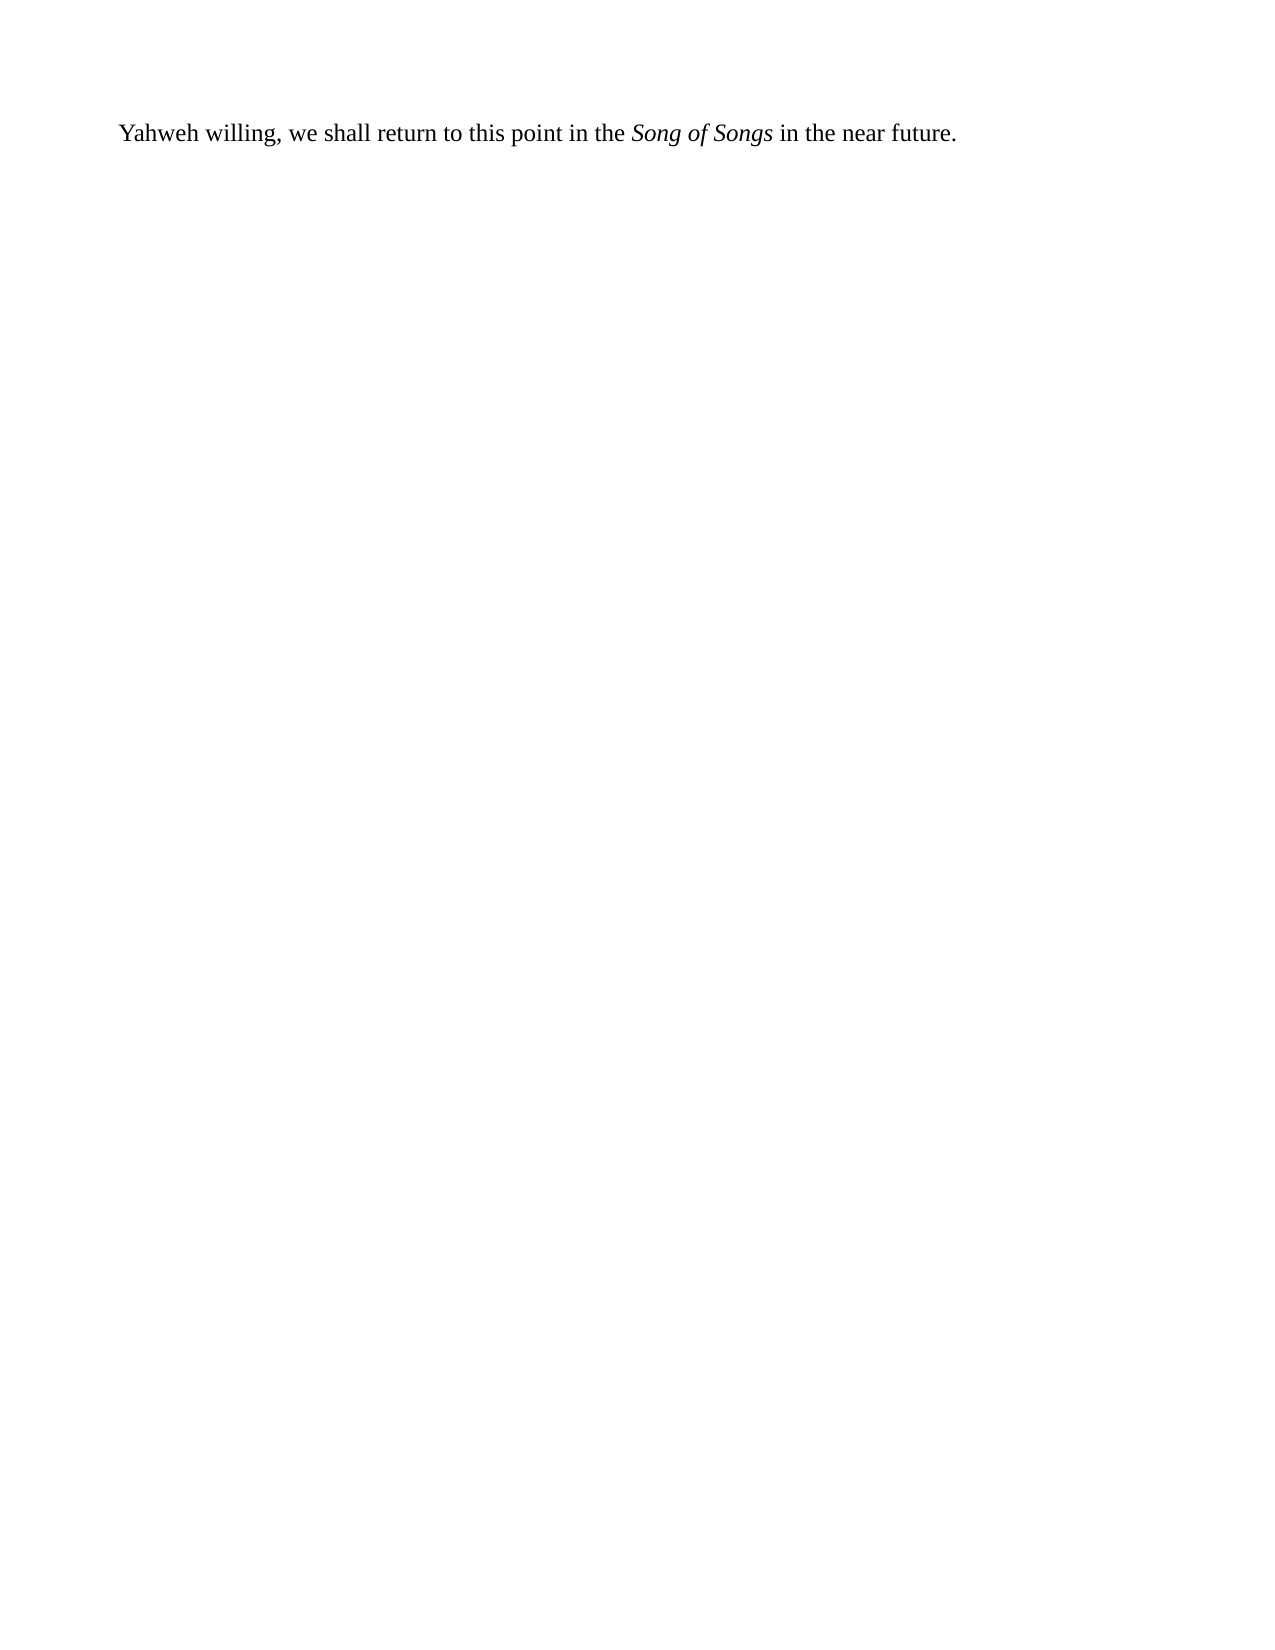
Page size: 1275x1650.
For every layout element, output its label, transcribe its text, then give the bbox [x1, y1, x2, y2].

text Yahweh willing, we shall return to this point in the Song of Songs in the near future. [118, 118, 1157, 147]
